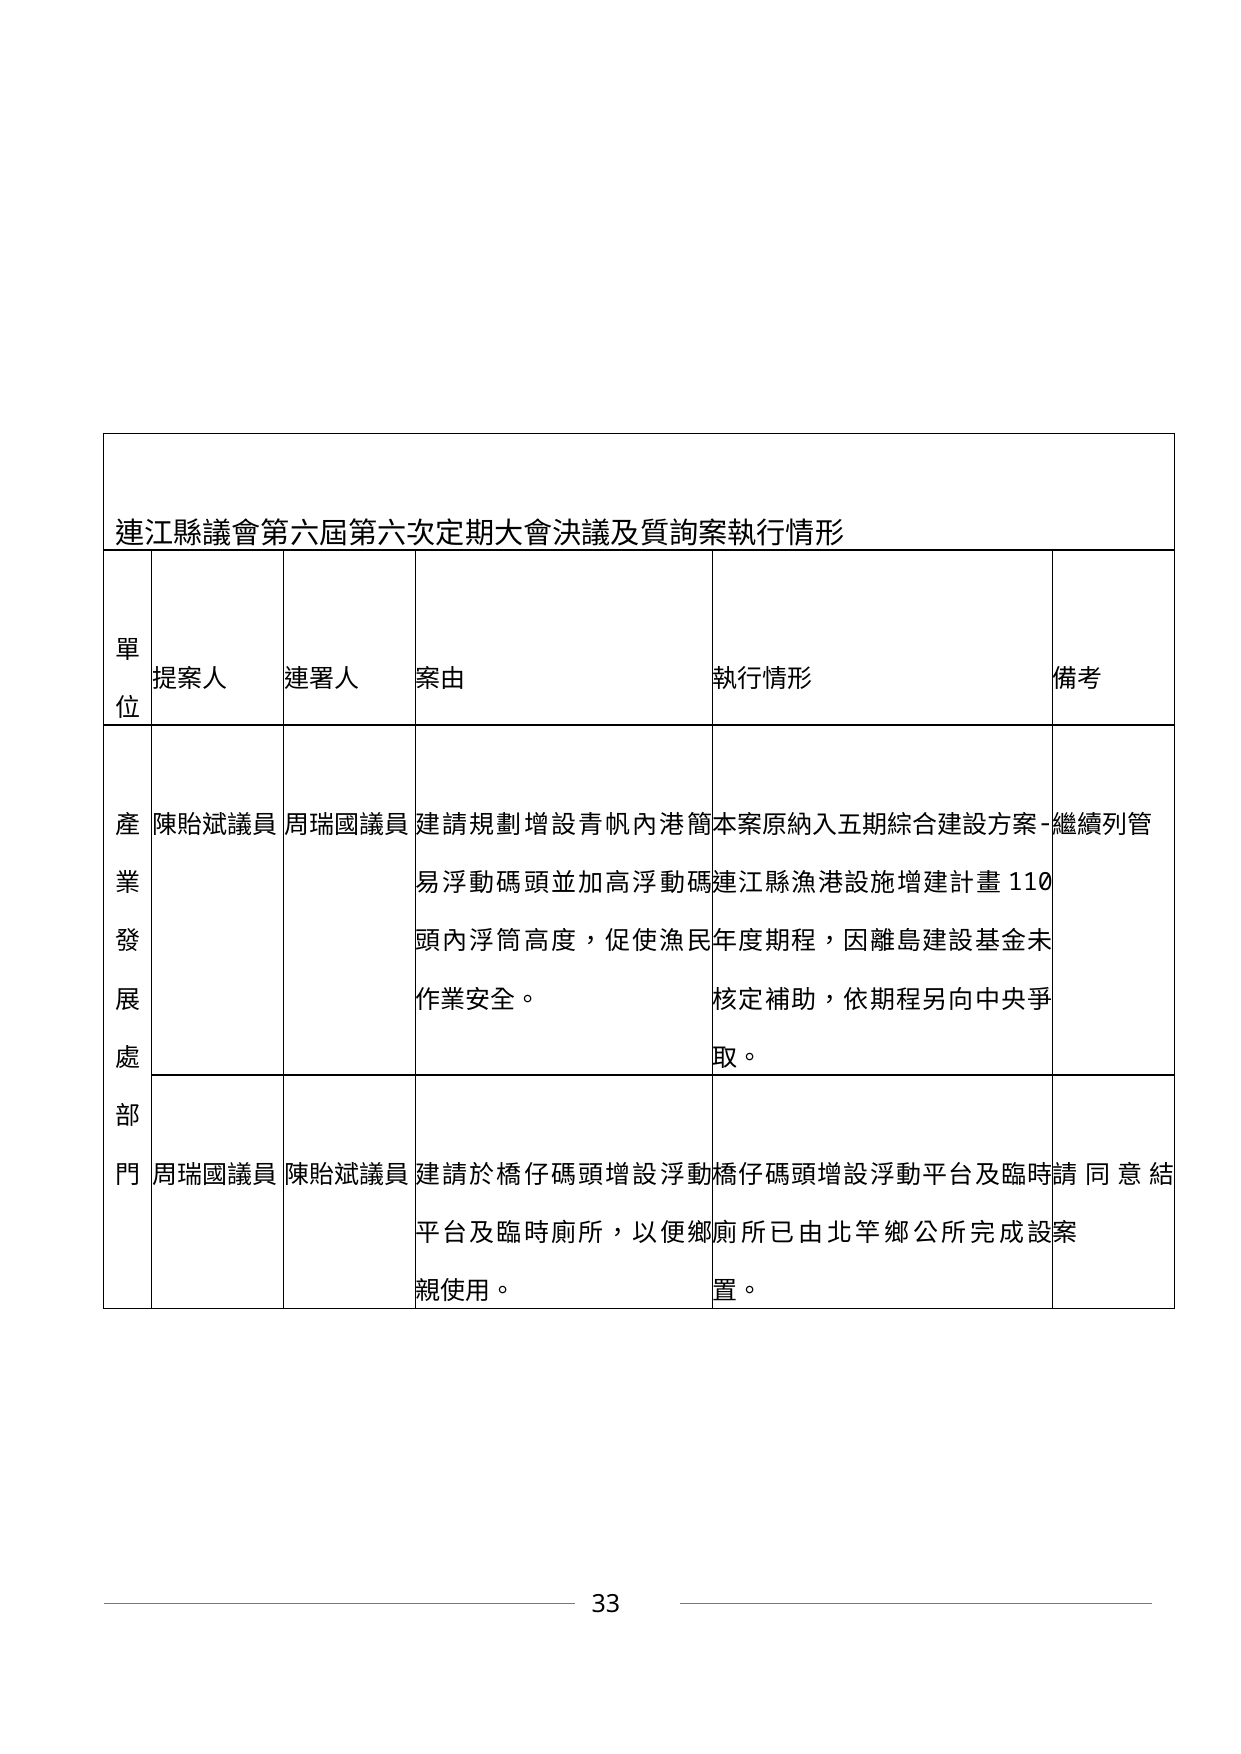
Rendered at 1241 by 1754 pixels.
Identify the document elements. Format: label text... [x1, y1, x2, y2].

table_cell 案由 [416, 551, 712, 724]
table_cell 執行情形 [713, 551, 1052, 724]
table_header 連江縣議會第六屆第六次定期大會決議及質詢案執行情形 [104, 434, 1174, 549]
table_cell 建請於橋仔碼頭增設浮動平台及臨時廁所，以便鄉親使用。 [416, 1076, 712, 1308]
table_cell 本案原納入五期綜合建設方案-連江縣漁港設施增建計畫110年度期程，因離島建設基金未核定補助，依期程另向中央爭取。 [713, 726, 1052, 1074]
table_cell 連署人 [284, 551, 415, 724]
table_cell 繼續列管 [1053, 726, 1174, 1074]
table_cell 提案人 [152, 551, 283, 724]
table_cell 請同意結案 [1053, 1076, 1174, 1308]
table_cell 單位 [104, 551, 151, 724]
table_cell 產業發展處 部門 [104, 726, 151, 1308]
table_cell 建請規劃增設青帆內港簡易浮動碼頭並加高浮動碼頭內浮筒高度，促使漁民作業安全。 [416, 726, 712, 1074]
table_cell 陳貽斌議員 [152, 726, 283, 1074]
table_cell 周瑞國議員 [152, 1076, 283, 1308]
table_cell 周瑞國議員 [284, 726, 415, 1074]
table_cell 陳貽斌議員 [284, 1076, 415, 1308]
table_cell 備考 [1053, 551, 1174, 724]
table_cell 橋仔碼頭增設浮動平台及臨時廁所已由北竿鄉公所完成設置。 [713, 1076, 1052, 1308]
